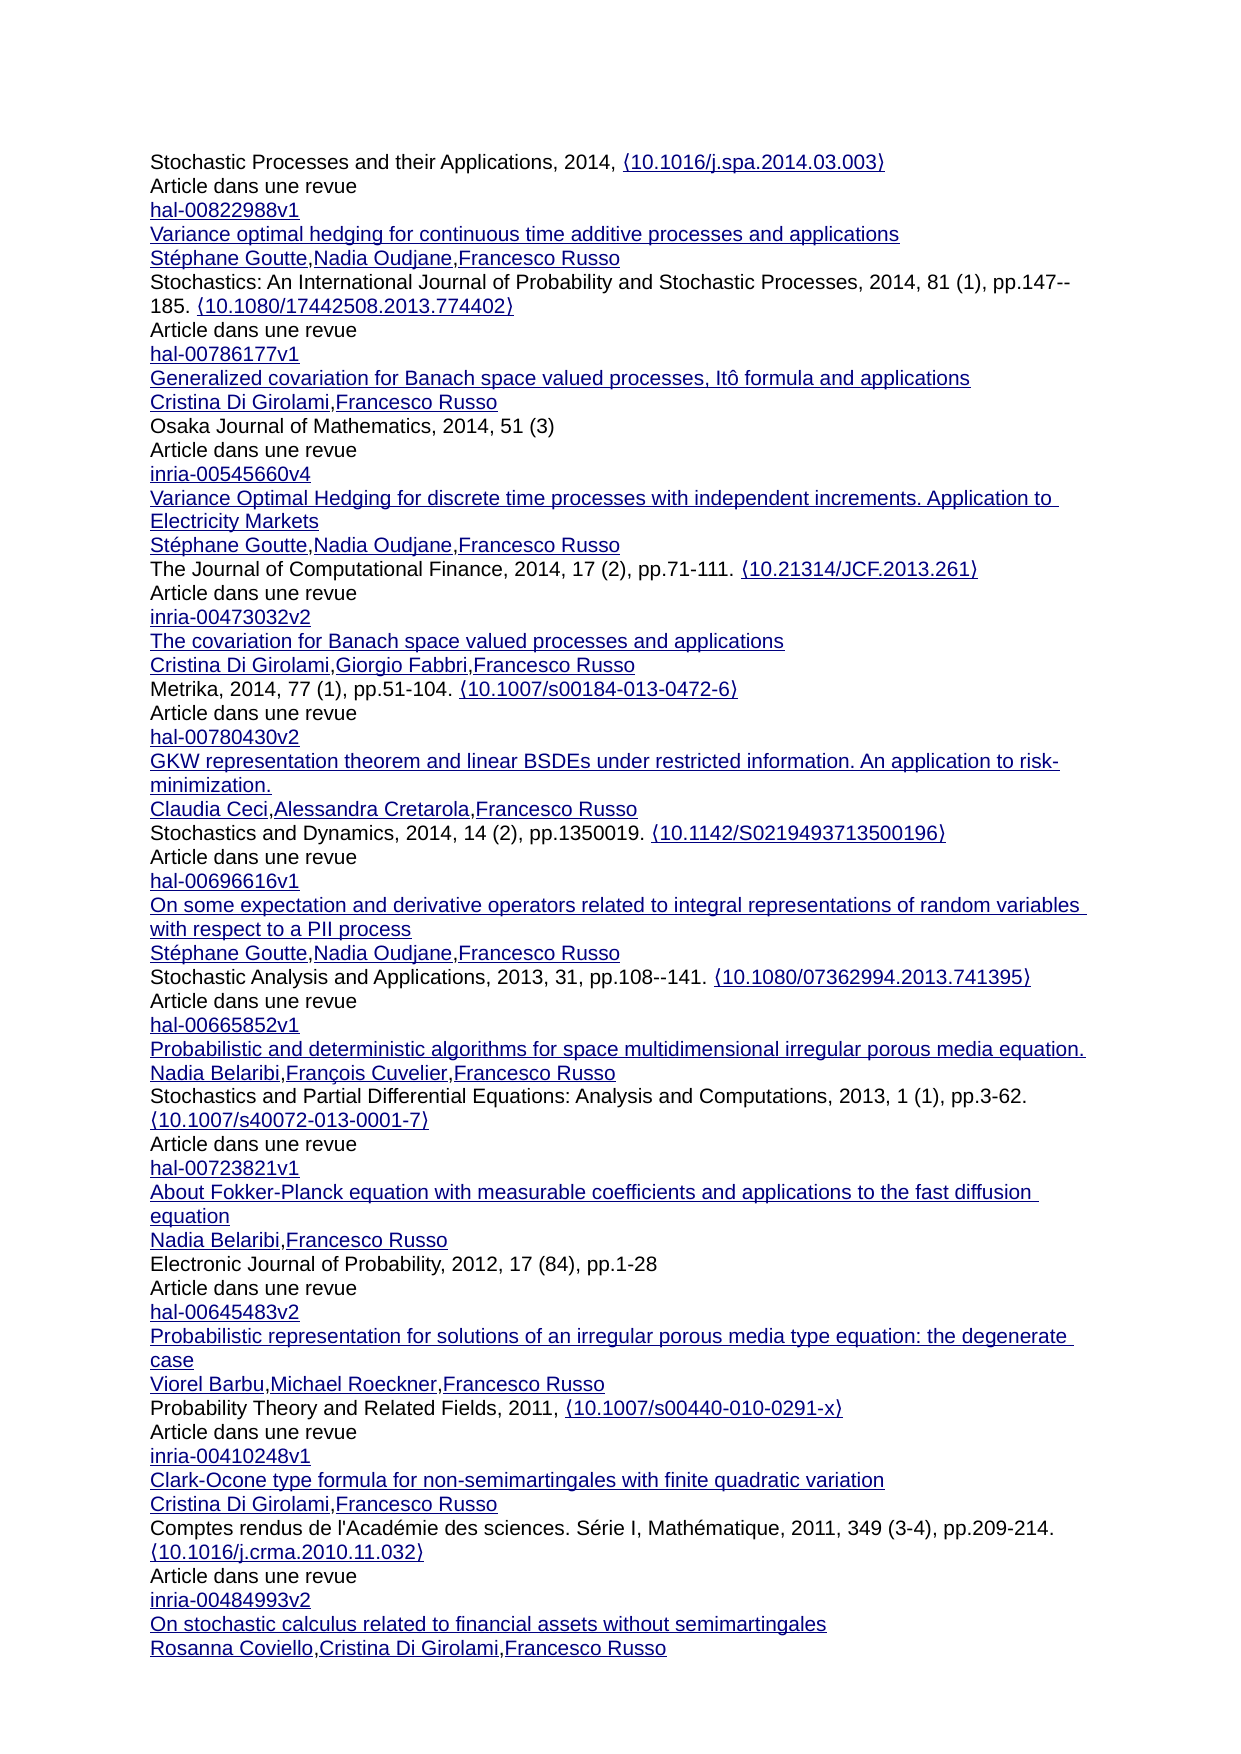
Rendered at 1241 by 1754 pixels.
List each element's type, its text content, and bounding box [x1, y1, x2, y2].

table_cell Variance Optimal Hedging for discrete time processes with independent increments. Application to Electricity Markets Stéphane Goutte,Nadia Oudjane,Francesco Russo The Journal of Computational Finance, 2014, 17 (2), pp.71-111. ⟨10.21314/JCF.2013.261⟩ Article dans une revue inria-00473032v2 [150, 485, 1090, 629]
table_cell Variance optimal hedging for continuous time additive processes and applications Stéphane Goutte,Nadia Oudjane,Francesco Russo Stochastics: An International Journal of Probability and Stochastic Processes, 2014, 81 (1), pp.147--185. ⟨10.1080/17442508.2013.774402⟩ Article dans une revue hal-00786177v1 [150, 222, 1090, 366]
table_cell Clark-Ocone type formula for non-semimartingales with finite quadratic variation Cristina Di Girolami,Francesco Russo Comptes rendus de l'Académie des sciences. Série I, Mathématique, 2011, 349 (3-4), pp.209-214. ⟨10.1016/j.crma.2010.11.032⟩ Article dans une revue inria-00484993v2 [150, 1468, 1090, 1611]
table_cell Probabilistic representation for solutions of an irregular porous media type equation: the degenerate case Viorel Barbu,Michael Roeckner,Francesco Russo Probability Theory and Related Fields, 2011, ⟨10.1007/s00440-010-0291-x⟩ Article dans une revue inria-00410248v1 [150, 1324, 1090, 1468]
table_cell On some expectation and derivative operators related to integral representations of random variables with respect to a PII process Stéphane Goutte,Nadia Oudjane,Francesco Russo Stochastic Analysis and Applications, 2013, 31, pp.108--141. ⟨10.1080/07362994.2013.741395⟩ Article dans une revue hal-00665852v1 [150, 893, 1090, 1036]
table_cell Stochastic Processes and their Applications, 2014, ⟨10.1016/j.spa.2014.03.003⟩ Article dans une revue hal-00822988v1 [150, 150, 1090, 222]
table_cell Generalized covariation for Banach space valued processes, Itô formula and applications Cristina Di Girolami,Francesco Russo Osaka Journal of Mathematics, 2014, 51 (3) Article dans une revue inria-00545660v4 [150, 366, 1090, 485]
table_cell On stochastic calculus related to financial assets without semimartingales Rosanna Coviello,Cristina Di Girolami,Francesco Russo [150, 1611, 1090, 1659]
table_cell The covariation for Banach space valued processes and applications Cristina Di Girolami,Giorgio Fabbri,Francesco Russo Metrika, 2014, 77 (1), pp.51-104. ⟨10.1007/s00184-013-0472-6⟩ Article dans une revue hal-00780430v2 [150, 629, 1090, 749]
table_cell GKW representation theorem and linear BSDEs under restricted information. An application to risk-minimization. Claudia Ceci,Alessandra Cretarola,Francesco Russo Stochastics and Dynamics, 2014, 14 (2), pp.1350019. ⟨10.1142/S0219493713500196⟩ Article dans une revue hal-00696616v1 [150, 749, 1090, 893]
table_cell Probabilistic and deterministic algorithms for space multidimensional irregular porous media equation. Nadia Belaribi,François Cuvelier,Francesco Russo Stochastics and Partial Differential Equations: Analysis and Computations, 2013, 1 (1), pp.3-62. ⟨10.1007/s40072-013-0001-7⟩ Article dans une revue hal-00723821v1 [150, 1036, 1090, 1180]
table_cell About Fokker-Planck equation with measurable coefficients and applications to the fast diffusion equation Nadia Belaribi,Francesco Russo Electronic Journal of Probability, 2012, 17 (84), pp.1-28 Article dans une revue hal-00645483v2 [150, 1180, 1090, 1324]
